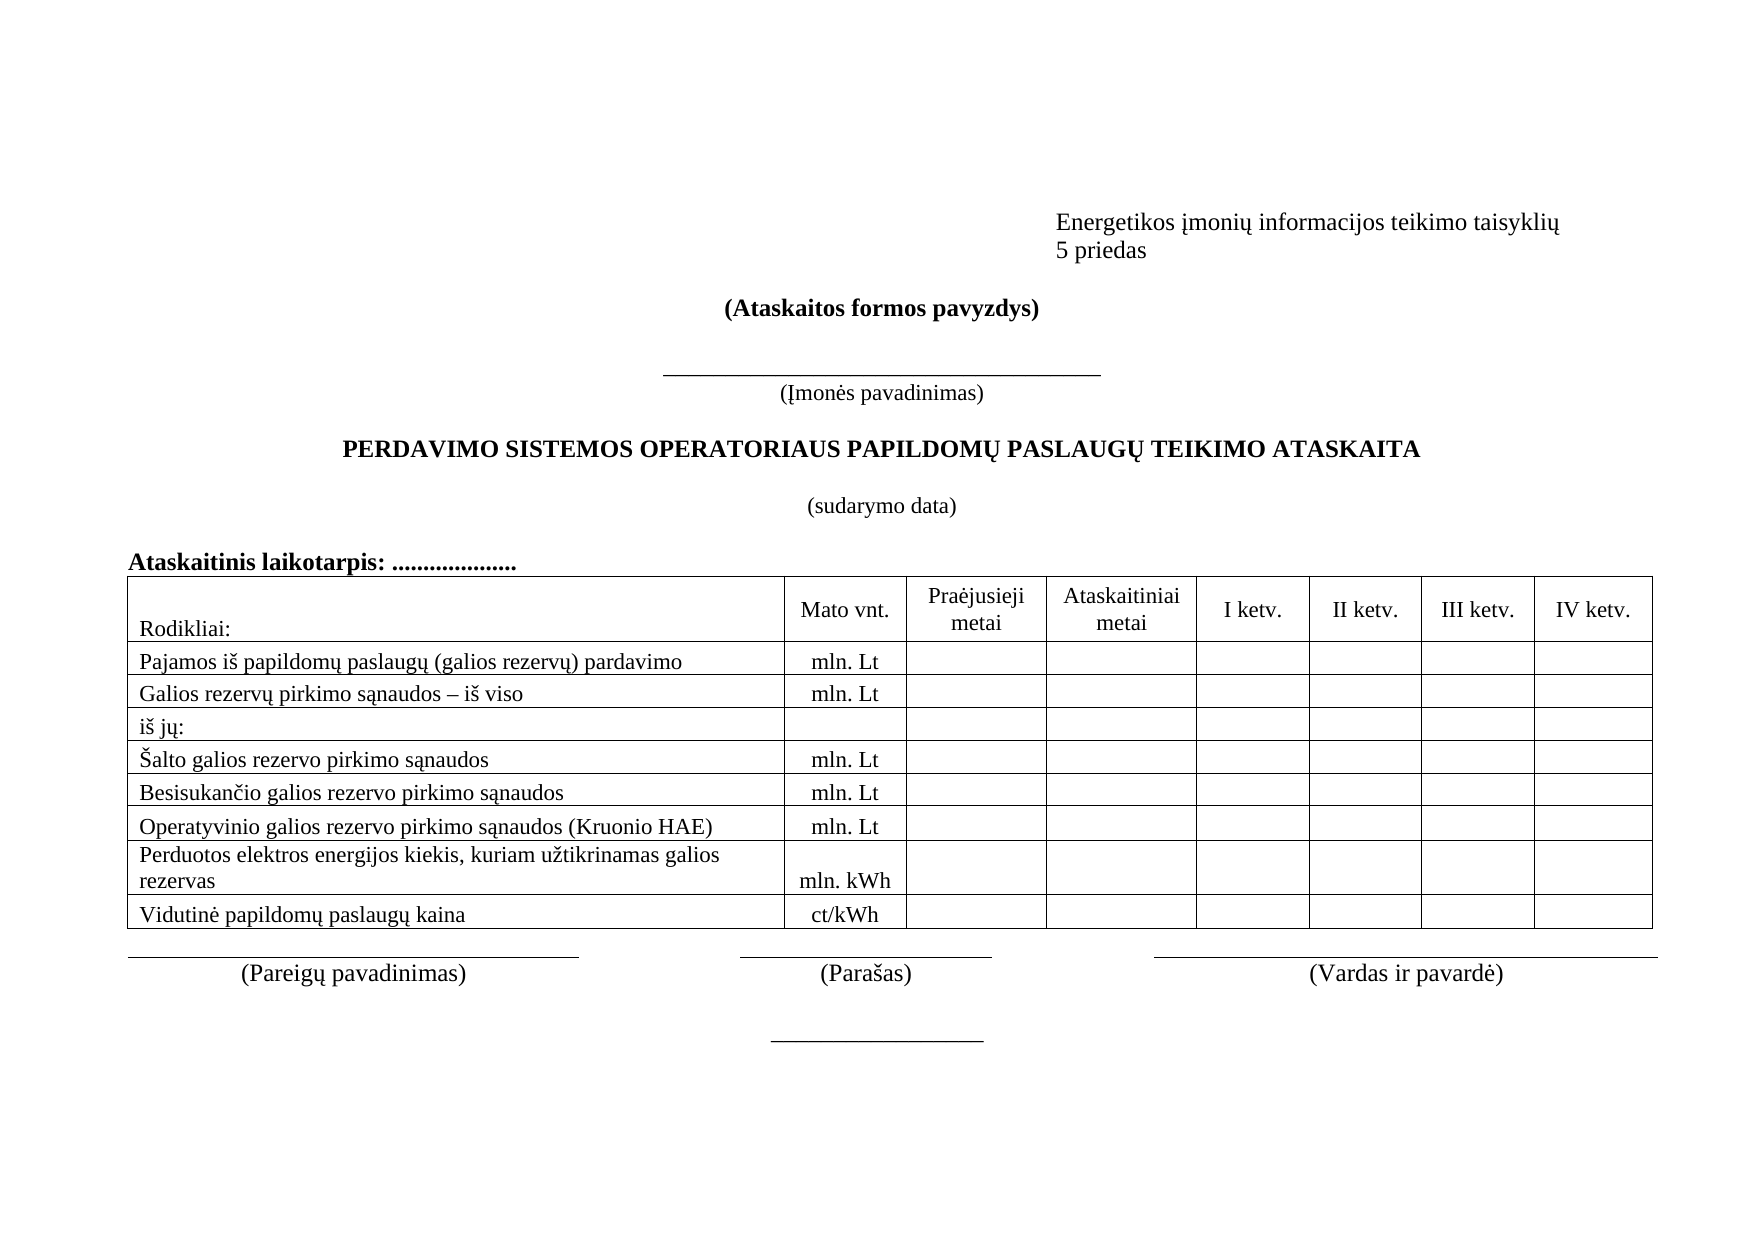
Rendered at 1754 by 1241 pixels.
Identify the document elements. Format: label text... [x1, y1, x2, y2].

table_header (Pareigų pavadinimas) [128, 958, 579, 987]
table_cell [1197, 774, 1309, 805]
table_cell mln. Lt [785, 642, 906, 674]
table_cell [907, 774, 1046, 805]
table_cell [1310, 806, 1421, 840]
table_cell [907, 675, 1046, 707]
table_cell Vidutinė papildomų paslaugų kaina [128, 895, 784, 927]
table_cell [1047, 774, 1196, 805]
table_header (Vardas ir pavardė) [1154, 958, 1658, 987]
table_cell mln. Lt [785, 774, 906, 805]
table_cell [1310, 841, 1421, 893]
text ___________________________________ [128, 350, 1636, 379]
text 5 priedas [1056, 235, 1636, 264]
table_cell Perduotos elektros energijos kiekis, kuriam užtikrinamas galios rezervas [128, 841, 784, 893]
table_cell [1047, 895, 1196, 927]
table_cell [1535, 642, 1652, 674]
text Energetikos įmonių informacijos teikimo taisyklių [1056, 207, 1636, 235]
table_header IV ketv. [1535, 577, 1652, 641]
table_header I ketv. [1197, 577, 1309, 641]
table_cell [1047, 841, 1196, 893]
table_header [579, 957, 740, 987]
table_cell [1422, 774, 1534, 805]
table_cell [1197, 675, 1309, 707]
table_cell [1422, 741, 1534, 772]
table_cell [1310, 895, 1421, 927]
table_cell [907, 841, 1046, 893]
table_cell [1047, 741, 1196, 772]
table_cell mln. Lt [785, 741, 906, 772]
table_header II ketv. [1310, 577, 1421, 641]
table_cell [1310, 774, 1421, 805]
text Ataskaitinis laikotarpis: .................... [128, 547, 1636, 576]
table_cell Šalto galios rezervo pirkimo sąnaudos [128, 741, 784, 772]
table_cell [1047, 708, 1196, 740]
table_cell [1197, 708, 1309, 740]
text _________________ [118, 1016, 1636, 1044]
table_cell [907, 708, 1046, 740]
table_cell [1535, 741, 1652, 772]
table_cell [1535, 675, 1652, 707]
table_cell [1422, 642, 1534, 674]
table_cell [1535, 895, 1652, 927]
table_cell [1197, 806, 1309, 840]
table_cell mln. kWh [785, 841, 906, 893]
table_cell Operatyvinio galios rezervo pirkimo sąnaudos (Kruonio HAE) [128, 806, 784, 840]
table_cell [1535, 841, 1652, 893]
table_cell [907, 895, 1046, 927]
table_cell [907, 806, 1046, 840]
table_cell [1422, 841, 1534, 893]
table_cell [907, 642, 1046, 674]
table_cell [1535, 708, 1652, 740]
table_cell [1310, 741, 1421, 772]
table_cell [1197, 841, 1309, 893]
table_header Ataskaitiniai metai [1047, 577, 1196, 641]
table_cell mln. Lt [785, 675, 906, 707]
table_cell [1197, 741, 1309, 772]
table_header Rodikliai: [128, 577, 784, 641]
table_cell [1310, 675, 1421, 707]
table_cell [1047, 642, 1196, 674]
table_cell Galios rezervų pirkimo sąnaudos – iš viso [128, 675, 784, 707]
table_cell [1197, 642, 1309, 674]
table_cell iš jų: [128, 708, 784, 740]
table_cell Besisukančio galios rezervo pirkimo sąnaudos [128, 774, 784, 805]
table_cell Pajamos iš papildomų paslaugų (galios rezervų) pardavimo [128, 642, 784, 674]
table_header Praėjusieji metai [907, 577, 1046, 641]
table_cell [1535, 774, 1652, 805]
text (Įmonės pavadinimas) [128, 379, 1636, 406]
text (Ataskaitos formos pavyzdys) [128, 293, 1636, 322]
table_header Mato vnt. [785, 577, 906, 641]
table_cell [1422, 806, 1534, 840]
table_cell ct/kWh [785, 895, 906, 927]
table_cell [1422, 895, 1534, 927]
table_cell [1535, 806, 1652, 840]
table_header III ketv. [1422, 577, 1534, 641]
table_cell [907, 741, 1046, 772]
table_cell [1310, 708, 1421, 740]
table_cell [1197, 895, 1309, 927]
table_cell [1310, 642, 1421, 674]
table_cell [785, 708, 906, 740]
table_cell [1047, 806, 1196, 840]
table_header (Parašas) [740, 958, 992, 987]
text PERDAVIMO SISTEMOS OPERATORIAUS PAPILDOMŲ PASLAUGŲ TEIKIMO ATASKAITA [128, 434, 1636, 463]
table_header [992, 957, 1154, 987]
table_cell [1047, 675, 1196, 707]
text (sudarymo data) [128, 492, 1636, 518]
table_cell [1422, 675, 1534, 707]
table_cell [1422, 708, 1534, 740]
table_cell mln. Lt [785, 806, 906, 840]
